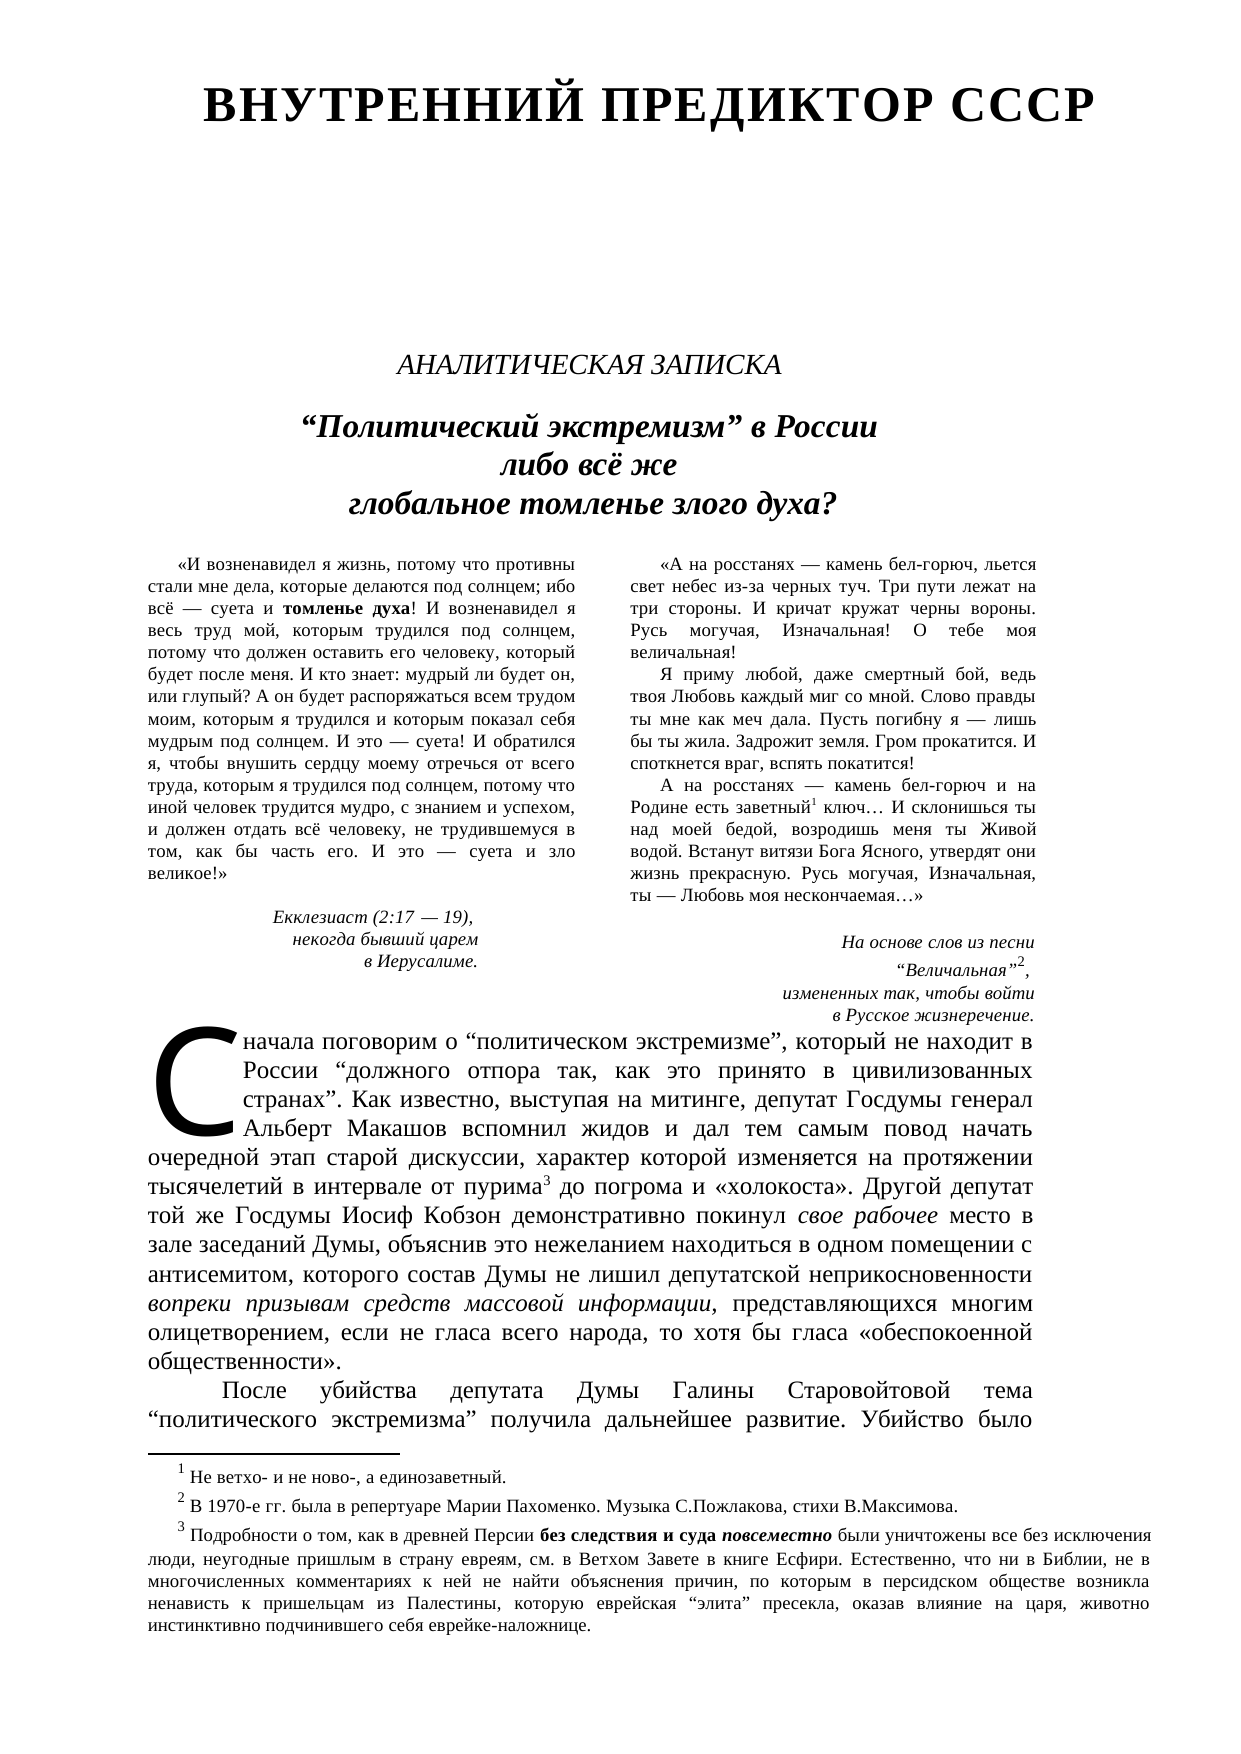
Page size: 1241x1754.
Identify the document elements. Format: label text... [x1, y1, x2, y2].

subtitle “Политический экстремизм” в России либо всё же глобальное томленье злого духа? [148, 406, 1033, 521]
text После убийства депутата Думы Галины Старовойтовой тема “политического экстремизма” получила дальнейшее развитие. Убийство было [148, 1375, 1033, 1433]
table_header «И возненавидел я жизнь, потому что противны стали мне дела, которые делаются под солнцем; ибо всё — суета и томленье духа! И возненавидел я весь труд мой, которым трудился под солнцем, потому что должен оставить его человеку, который будет после меня. И кто знает: мудрый ли будет он, или глупый? А он будет распоряжаться всем трудом моим, которым я трудился и которым показал себя мудрым под солнцем. И это — суета! И обратился я, чтобы внушить сердцу моему отречься от всего труда, которым я трудился под солнцем, потому что иной человек трудится мудро, с знанием и успехом, и должен отдать всё человеку, не трудившемуся в том, как бы часть его. И это — суета и зло великое!» Екклезиаст (2:17 — 19), некогда бывший царем в Иерусалиме. [140, 527, 606, 1026]
table_header [606, 527, 623, 1026]
text Аналитическая записка [148, 347, 1033, 381]
table_header «А на росстанях — камень бел-горюч, льется свет небес из-за черных туч. Три пути лежат на три стороны. И кричат кружат черны вороны. Русь могучая, Изначальная! О тебе моя величальная! Я приму любой, даже смертный бой, ведь твоя Любовь каждый миг со мной. Слово правды ты мне как меч дала. Пусть погибну я — лишь бы ты жила. Задрожит земля. Гром прокатится. И споткнется враг, вспять покатится! А на росстанях — камень бел-горюч и на Родине есть заветный ключ… И склонишься ты над моей бедой, возродишь меня ты Живой водой. Встанут витязи Бога Ясного, утвердят они жизнь прекрасную. Русь могучая, Изначальная, ты — Любовь моя нескончаемая…» На основе слов из песни “Величальная”, измененных так, чтобы войти в Русское жизнеречение. [623, 527, 1162, 1026]
text Сначала поговорим о “политическом экстремизме”, который не находит в России “должного отпора так, как это принято в цивилизованных странах”. Как известно, выступая на митинге, депутат Госдумы генерал Альберт Макашов вспомнил жидов и дал тем самым повод начать очередной этап старой дискуссии, характер которой изменяется на протяжении тысячелетий в интервале от пурима до погрома и «холокоста». Другой депутат той же Госдумы Иосиф Кобзон демонстративно покинул свое рабочее место в зале заседаний Думы, объяснив это нежеланием находиться в одном помещении с антисемитом, которого состав Думы не лишил депутатской неприкосновенности вопреки призывам средств массовой информации, представляющихся многим олицетворением, если не гласа всего народа, то хотя бы гласа «обеспокоенной общественности». [148, 1026, 1033, 1375]
text Подробности о том, как в древней Персии без следствия и суда повсеместно были уничтожены все без исключения люди, неугодные пришлым в страну евреям, см. в Ветхом Завете в книге Есфири. Естественно, что ни в Библии, не в многочисленных комментариях к ней не найти объяснения причин, по которым в персидском обществе возникла ненависть к пришельцам из Палестины, которую еврейская “элита” пресекла, оказав влияние на царя, животно инстинктивно подчинившего себя еврейке-наложнице. [148, 1518, 1152, 1635]
